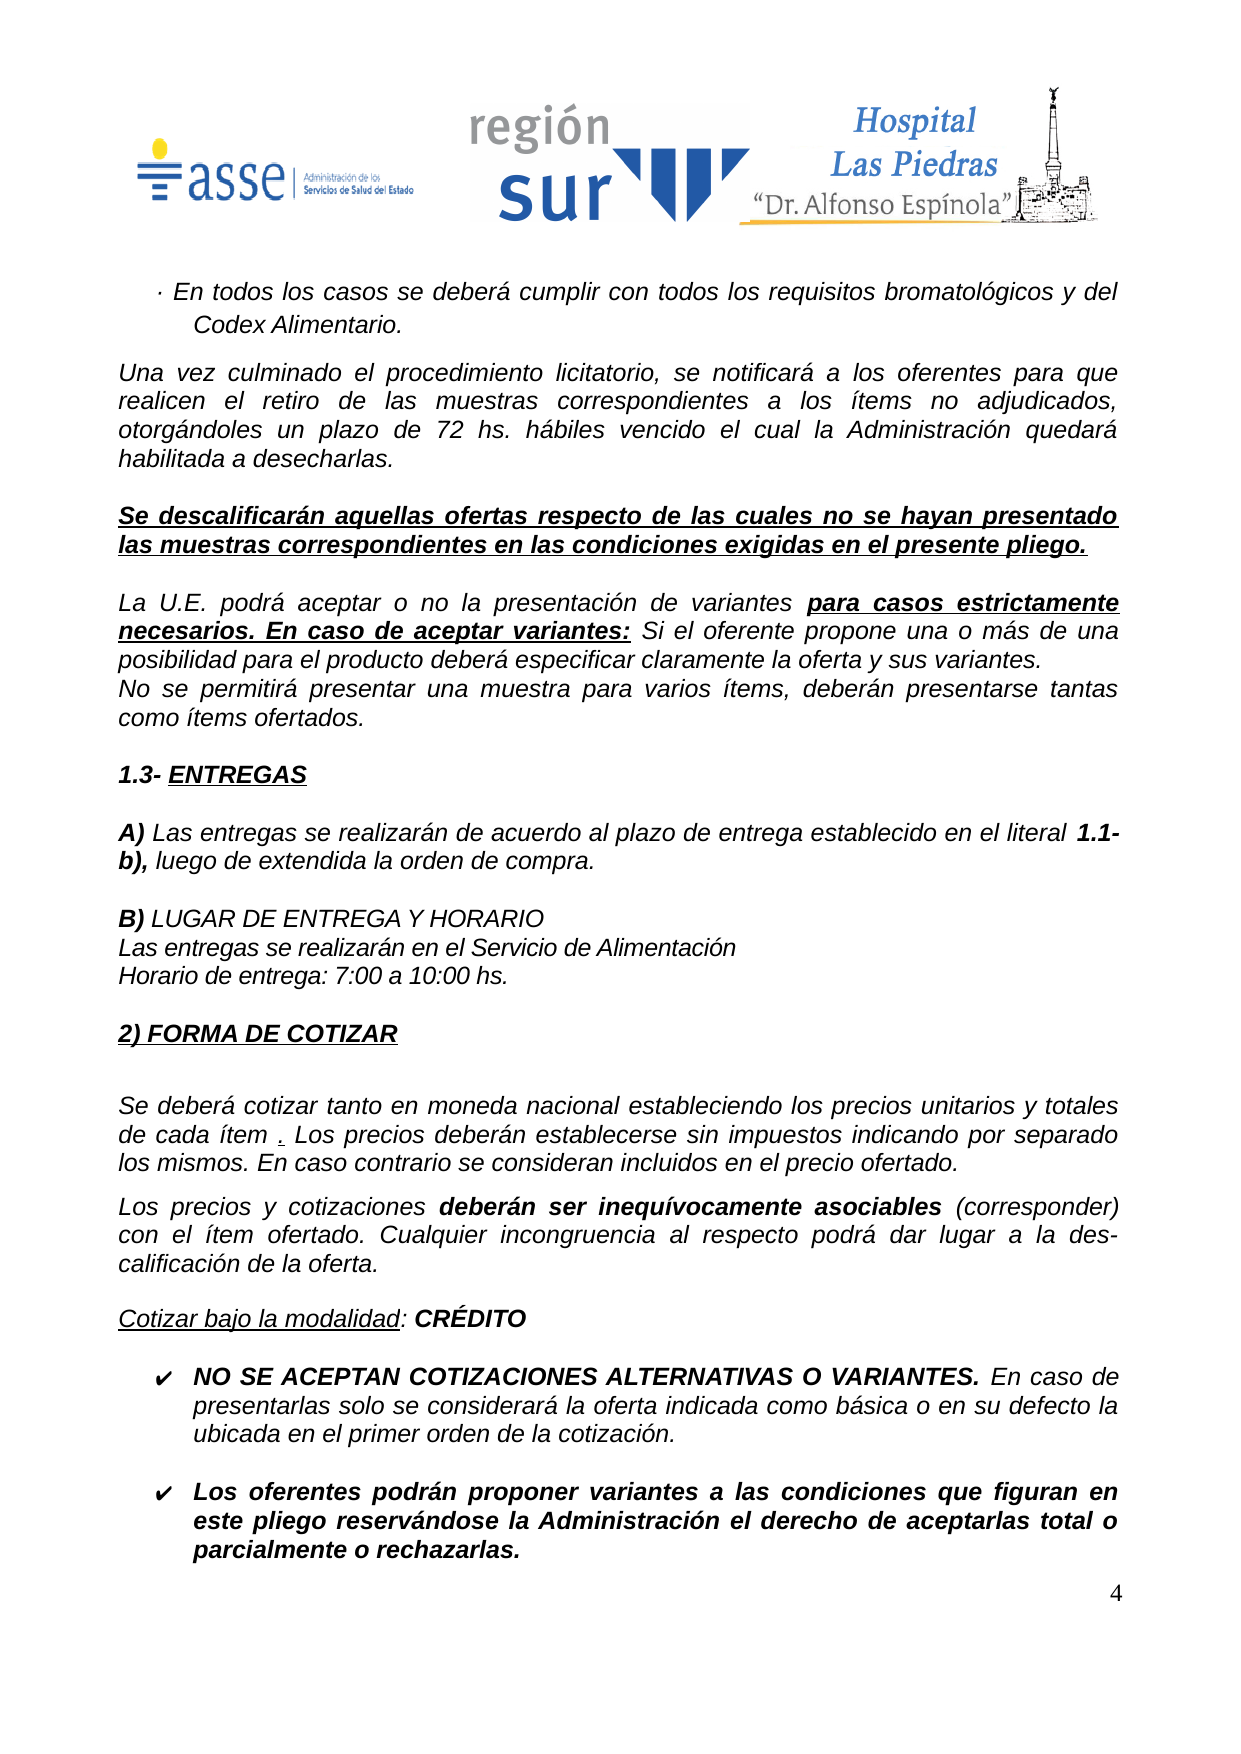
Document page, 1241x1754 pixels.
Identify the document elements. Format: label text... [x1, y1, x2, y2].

text A) Las entregas se realizarán de acuerdo al plazo de entrega establecido en el literal 1.1- b), luego de extendida la orden de compra. [118, 818, 1122, 875]
text Una vez culminado el procedimiento licitatorio, se notificará a los oferentes para que realicen el retiro de las muestras correspondientes a los ítems no adjudicados, otorgándoles un plazo de 72 hs. hábiles vencido el cual la Administración quedará habilitada a desecharlas. [118, 358, 1122, 473]
list Los oferentes podrán proponer variantes a las condiciones que figuran en este pliego reservándose la Administración el derecho de aceptarlas total o parcialmente o rechazarlas. [156, 1477, 1122, 1563]
text Se deberá cotizar tanto en moneda nacional estableciendo los precios unitarios y totales de cada ítem . Los precios deberán establecerse sin impuestos indicando por separado los mismos. En caso contrario se consideran incluidos en el precio ofertado. [118, 1091, 1122, 1177]
text Horario de entrega: 7:00 a 10:00 hs. [118, 961, 1122, 990]
text Cotizar bajo la modalidad: CRÉDITO [118, 1304, 1122, 1333]
text B) LUGAR DE ENTREGA Y HORARIO [118, 904, 1122, 933]
text 2) Forma de Cotizar [118, 1019, 1122, 1048]
list NO SE ACEPTAN COTIZACIONES ALTERNATIVAS O VARIANTES. En caso de presentarlas solo se considerará la oferta indicada como básica o en su defecto la ubicada en el primer orden de la cotización. [156, 1362, 1122, 1448]
text · En todos los casos se deberá cumplir con todos los requisitos bromatológicos y del Codex Alimentario. [156, 277, 1122, 339]
text 1.3- ENTREGAS [118, 760, 1122, 789]
text Se descalificarán aquellas ofertas respecto de las cuales no se hayan presentado las muestras correspondientes en las condiciones exigidas en el presente pliego. [118, 501, 1122, 559]
picture [125, 87, 428, 229]
text La U.E. podrá aceptar o no la presentación de variantes para casos estrictamente necesarios. En caso de aceptar variantes: Si el oferente propone una o más de una posibilidad para el producto deberá especificar claramente la oferta y sus variantes. [118, 588, 1122, 674]
text No se permitirá presentar una muestra para varios ítems, deberán presentarse tantas como ítems ofertados. [118, 674, 1122, 731]
text Los precios y cotizaciones deberán ser inequívocamente asociables (corresponder) con el ítem ofertado. Cualquier incongruencia al respecto podrá dar lugar a la des-calificación de la oferta. [118, 1192, 1122, 1278]
text Las entregas se realizarán en el Servicio de Alimentación [118, 933, 1122, 961]
picture [470, 82, 1098, 235]
